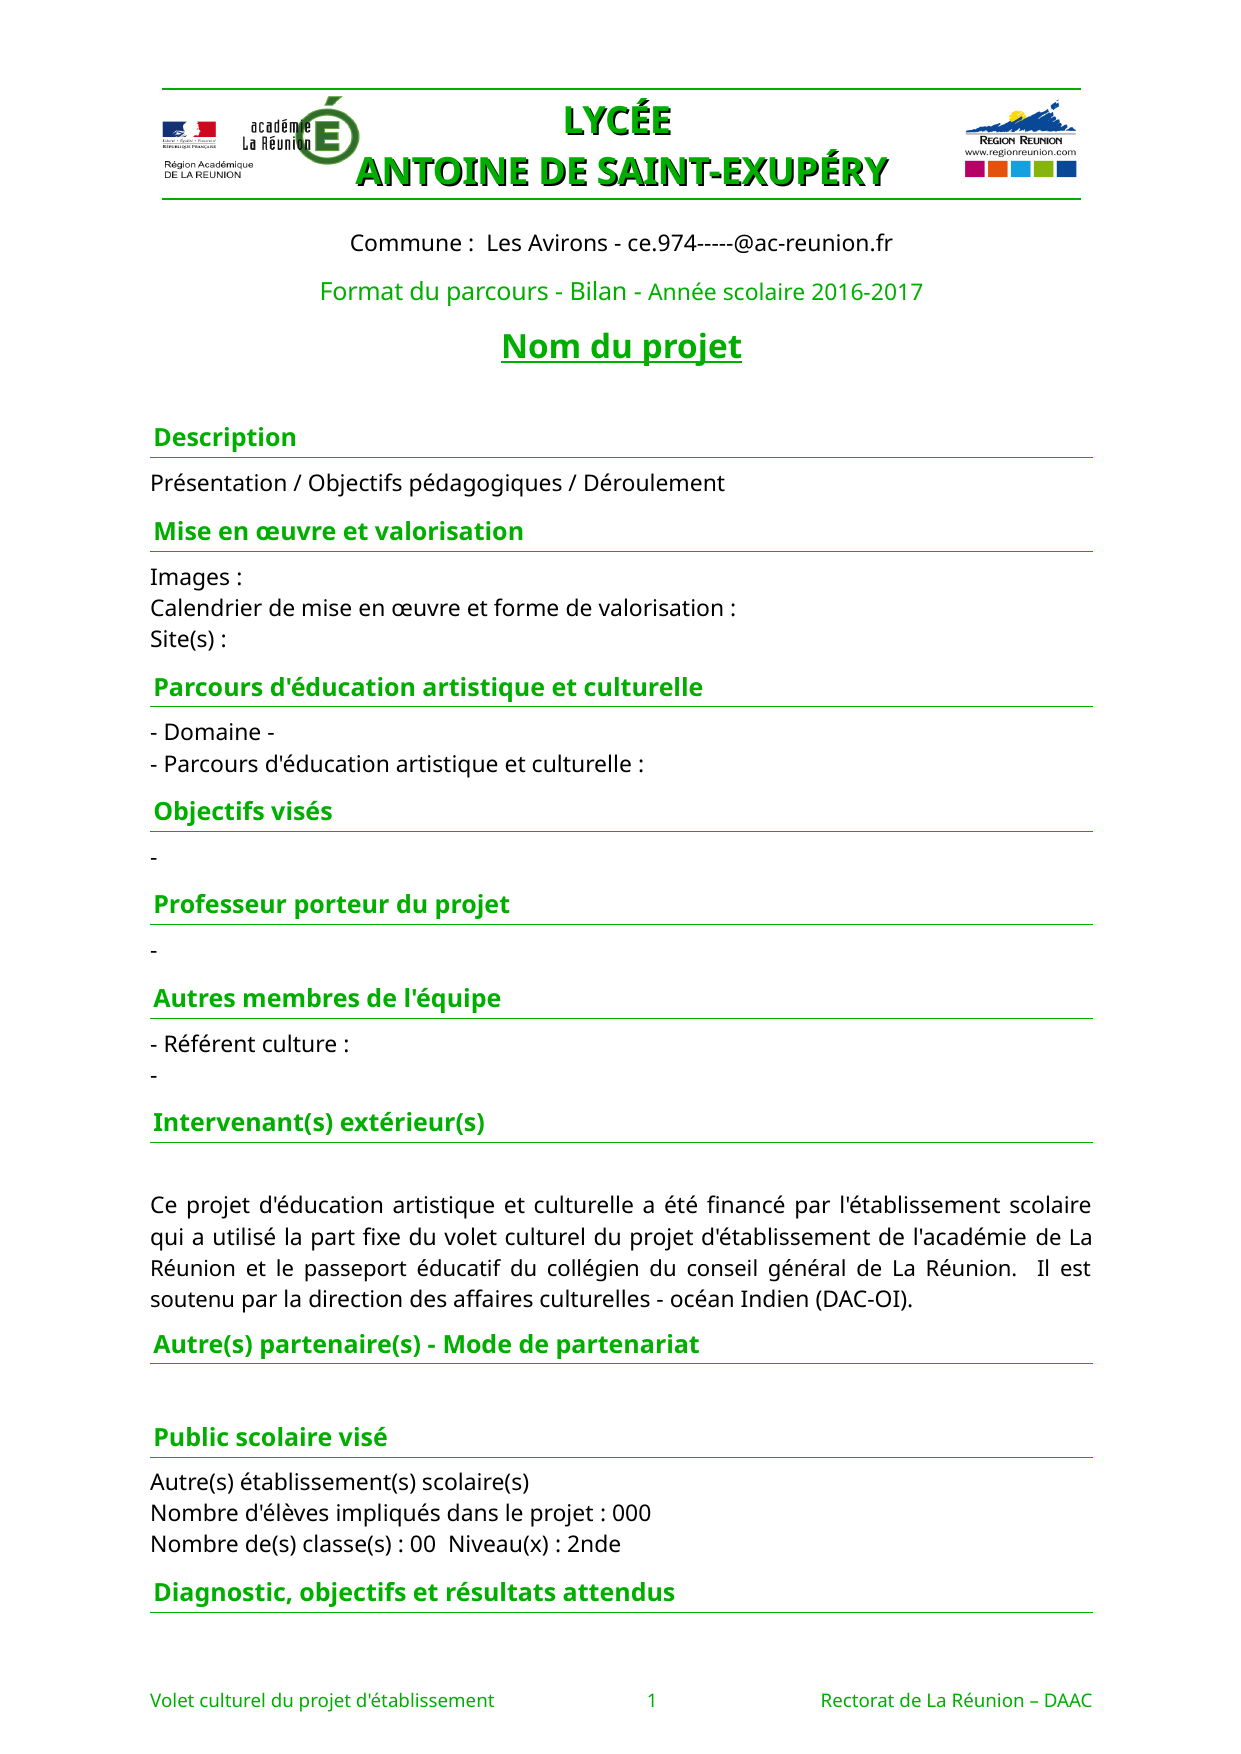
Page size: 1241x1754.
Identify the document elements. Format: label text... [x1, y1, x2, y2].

picture [961, 92, 1080, 185]
text LYCÉE ANTOINE DE SAINT-EXUPÉRY [162, 90, 1081, 198]
subtitle Professeur porteur du projet [150, 884, 1093, 924]
picture [157, 92, 365, 185]
subtitle Description [150, 417, 1093, 457]
text - Référent culture : [150, 1028, 1093, 1059]
subtitle Parcours d'éducation artistique et culturelle [150, 666, 1093, 706]
text Autre(s) établissement(s) scolaire(s) [150, 1466, 1093, 1497]
subtitle Autres membres de l'équipe [150, 977, 1093, 1018]
text - Domaine - [150, 716, 1093, 748]
text Calendrier de mise en œuvre et forme de valorisation : [150, 592, 1093, 623]
subtitle Public scolaire visé [150, 1417, 1093, 1457]
subtitle Autre(s) partenaire(s) - Mode de partenariat [150, 1323, 1093, 1363]
subtitle Nom du projet [150, 322, 1093, 368]
text Site(s) : [150, 623, 1093, 654]
text Présentation / Objectifs pédagogiques / Déroulement [150, 467, 1093, 498]
text - [150, 1059, 1093, 1090]
text Images : [150, 561, 1093, 592]
text Commune : Les Avirons - ce.974-----@ac-reunion.fr [150, 227, 1093, 258]
text - [150, 934, 1093, 966]
text - [150, 841, 1093, 872]
text Nombre d'élèves impliqués dans le projet : 000 [150, 1497, 1093, 1528]
subtitle Diagnostic, objectifs et résultats attendus [150, 1572, 1093, 1612]
subtitle Objectifs visés [150, 791, 1093, 831]
text Ce projet d'éducation artistique et culturelle a été financé par l'établissement scolaire qui a utilisé la part fixe du volet culturel du projet d'établissement de l'académie de La Réunion et le passeport éducatif du collégien du conseil général de La Réunion. Il est soutenu par la direction des affaires culturelles - océan Indien (DAC-OI). [150, 1189, 1093, 1314]
text - Parcours d'éducation artistique et culturelle : [150, 748, 1093, 779]
subtitle Intervenant(s) extérieur(s) [150, 1102, 1093, 1142]
text Nombre de(s) classe(s) : 00 Niveau(x) : 2nde [150, 1528, 1093, 1559]
subtitle Format du parcours - Bilan - Année scolaire 2016-2017 [150, 273, 1093, 307]
subtitle Mise en œuvre et valorisation [150, 510, 1093, 551]
